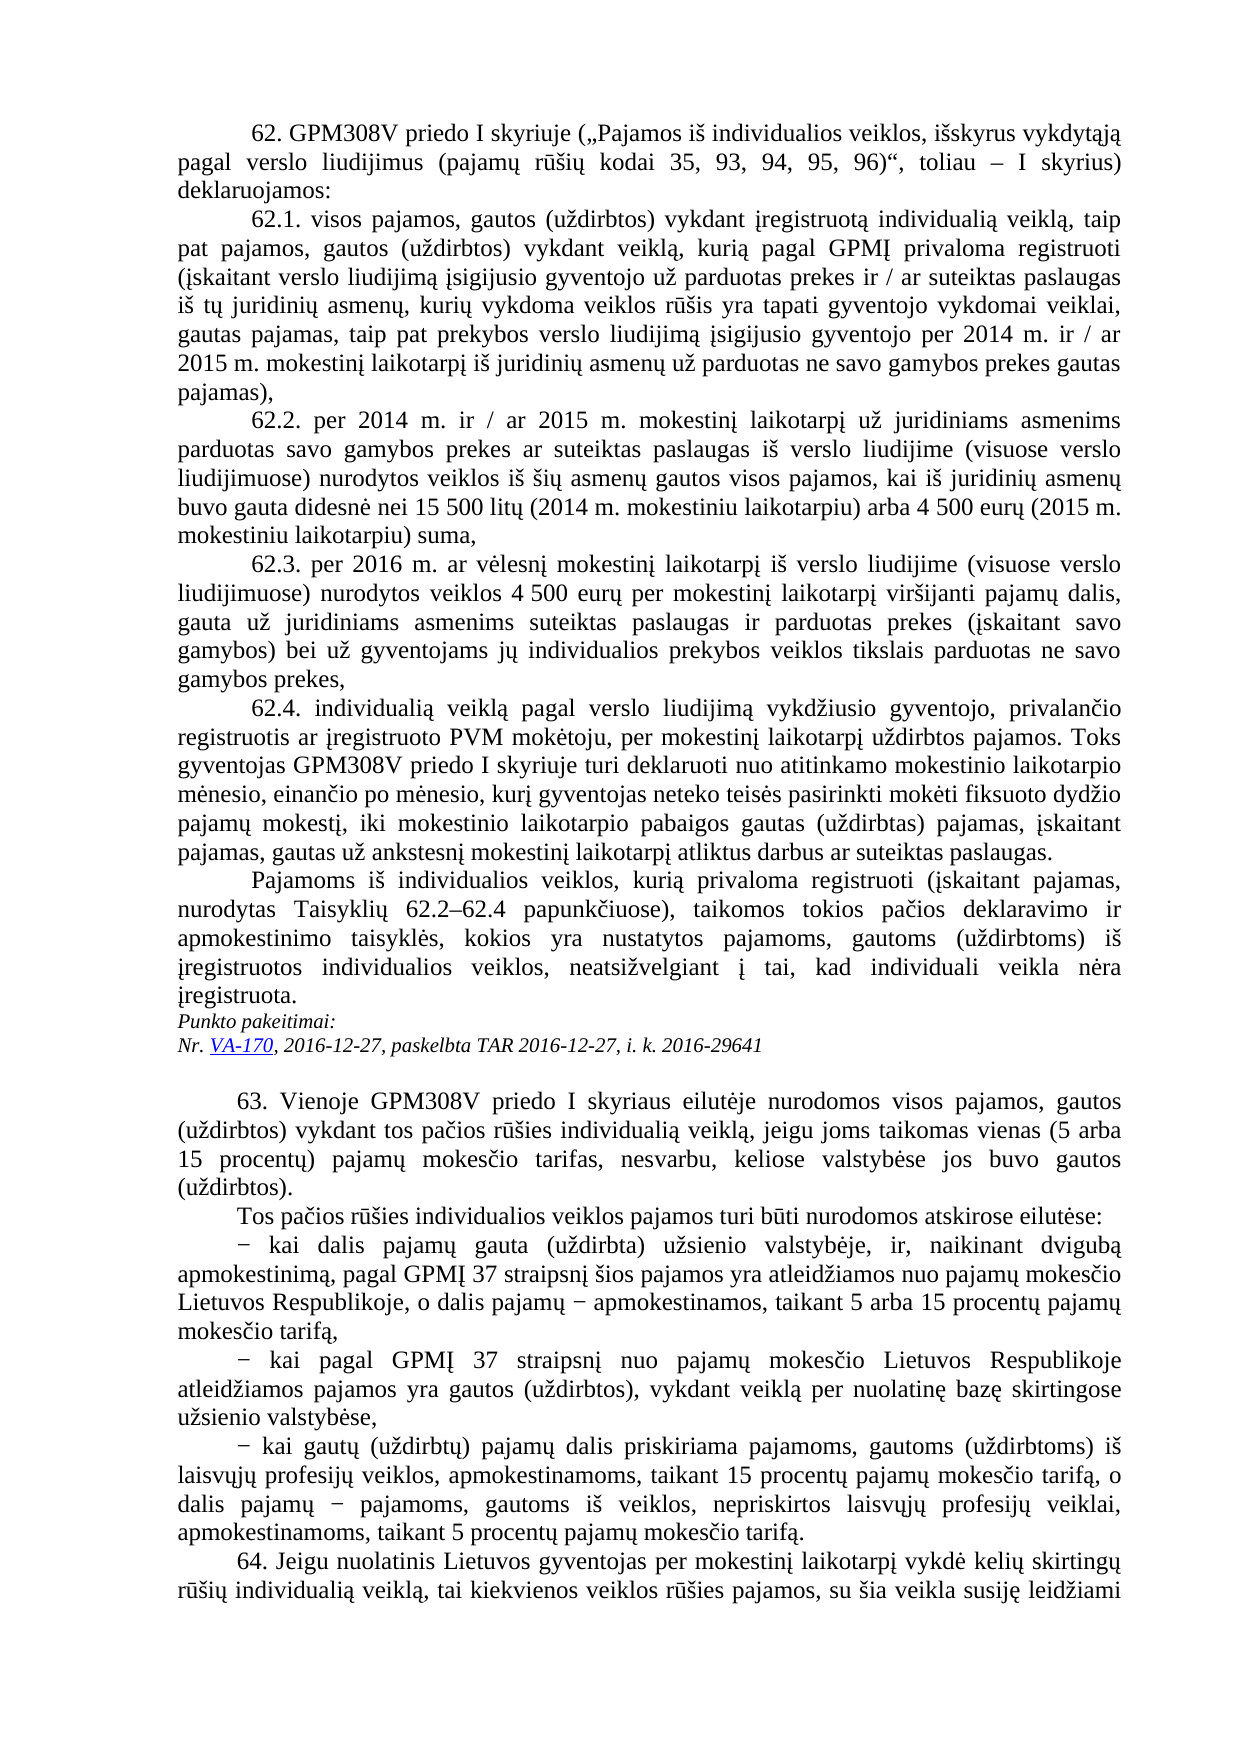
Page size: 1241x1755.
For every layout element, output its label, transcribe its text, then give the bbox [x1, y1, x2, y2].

text 62.1. visos pajamos, gautos (uždirbtos) vykdant įregistruotą individualią veiklą, taip pat pajamos, gautos (uždirbtos) vykdant veiklą, kurią pagal GPMĮ privaloma registruoti (įskaitant verslo liudijimą įsigijusio gyventojo už parduotas prekes ir / ar suteiktas paslaugas iš tų juridinių asmenų, kurių vykdoma veiklos rūšis yra tapati gyventojo vykdomai veiklai, gautas pajamas, taip pat prekybos verslo liudijimą įsigijusio gyventojo per 2014 m. ir / ar 2015 m. mokestinį laikotarpį iš juridinių asmenų už parduotas ne savo gamybos prekes gautas pajamas), [177, 204, 1122, 406]
text 62. GPM308V priedo I skyriuje („Pajamos iš individualios veiklos, išskyrus vykdytąją pagal verslo liudijimus (pajamų rūšių kodai 35, 93, 94, 95, 96)“, toliau – I skyrius) deklaruojamos: [177, 118, 1122, 204]
text − kai pagal GPMĮ 37 straipsnį nuo pajamų mokesčio Lietuvos Respublikoje atleidžiamos pajamos yra gautos (uždirbtos), vykdant veiklą per nuolatinę bazę skirtingose užsienio valstybėse, [177, 1345, 1122, 1431]
text Tos pačios rūšies individualios veiklos pajamos turi būti nurodomos atskirose eilutėse: [177, 1201, 1122, 1230]
text Nr. VA-170, 2016-12-27, paskelbta TAR 2016-12-27, i. k. 2016-29641 [177, 1033, 1122, 1057]
text − kai dalis pajamų gauta (uždirbta) užsienio valstybėje, ir, naikinant dvigubą apmokestinimą, pagal GPMĮ 37 straipsnį šios pajamos yra atleidžiamos nuo pajamų mokesčio Lietuvos Respublikoje, o dalis pajamų − apmokestinamos, taikant 5 arba 15 procentų pajamų mokesčio tarifą, [177, 1230, 1122, 1345]
text 62.4. individualią veiklą pagal verslo liudijimą vykdžiusio gyventojo, privalančio registruotis ar įregistruoto PVM mokėtoju, per mokestinį laikotarpį uždirbtos pajamos. Toks gyventojas GPM308V priedo I skyriuje turi deklaruoti nuo atitinkamo mokestinio laikotarpio mėnesio, einančio po mėnesio, kurį gyventojas neteko teisės pasirinkti mokėti fiksuoto dydžio pajamų mokestį, iki mokestinio laikotarpio pabaigos gautas (uždirbtas) pajamas, įskaitant pajamas, gautas už ankstesnį mokestinį laikotarpį atliktus darbus ar suteiktas paslaugas. [177, 693, 1122, 866]
text − kai gautų (uždirbtų) pajamų dalis priskiriama pajamoms, gautoms (uždirbtoms) iš laisvųjų profesijų veiklos, apmokestinamoms, taikant 15 procentų pajamų mokesčio tarifą, o dalis pajamų − pajamoms, gautoms iš veiklos, nepriskirtos laisvųjų profesijų veiklai, apmokestinamoms, taikant 5 procentų pajamų mokesčio tarifą. [177, 1431, 1122, 1546]
text 62.3. per 2016 m. ar vėlesnį mokestinį laikotarpį iš verslo liudijime (visuose verslo liudijimuose) nurodytos veiklos 4 500 eurų per mokestinį laikotarpį viršijanti pajamų dalis, gauta už juridiniams asmenims suteiktas paslaugas ir parduotas prekes (įskaitant savo gamybos) bei už gyventojams jų individualios prekybos veiklos tikslais parduotas ne savo gamybos prekes, [177, 549, 1122, 693]
text 63. Vienoje GPM308V priedo I skyriaus eilutėje nurodomos visos pajamos, gautos (uždirbtos) vykdant tos pačios rūšies individualią veiklą, jeigu joms taikomas vienas (5 arba 15 procentų) pajamų mokesčio tarifas, nesvarbu, keliose valstybėse jos buvo gautos (uždirbtos). [177, 1086, 1122, 1201]
text 64. Jeigu nuolatinis Lietuvos gyventojas per mokestinį laikotarpį vykdė kelių skirtingų rūšių individualią veiklą, tai kiekvienos veiklos rūšies pajamos, su šia veikla susiję leidžiami [177, 1546, 1122, 1604]
text Punkto pakeitimai: [177, 1009, 1122, 1033]
text 62.2. per 2014 m. ir / ar 2015 m. mokestinį laikotarpį už juridiniams asmenims parduotas savo gamybos prekes ar suteiktas paslaugas iš verslo liudijime (visuose verslo liudijimuose) nurodytos veiklos iš šių asmenų gautos visos pajamos, kai iš juridinių asmenų buvo gauta didesnė nei 15 500 litų (2014 m. mokestiniu laikotarpiu) arba 4 500 eurų (2015 m. mokestiniu laikotarpiu) suma, [177, 406, 1122, 549]
text Pajamoms iš individualios veiklos, kurią privaloma registruoti (įskaitant pajamas, nurodytas Taisyklių 62.2–62.4 papunkčiuose), taikomos tokios pačios deklaravimo ir apmokestinimo taisyklės, kokios yra nustatytos pajamoms, gautoms (uždirbtoms) iš įregistruotos individualios veiklos, neatsižvelgiant į tai, kad individuali veikla nėra įregistruota. [177, 866, 1122, 1009]
